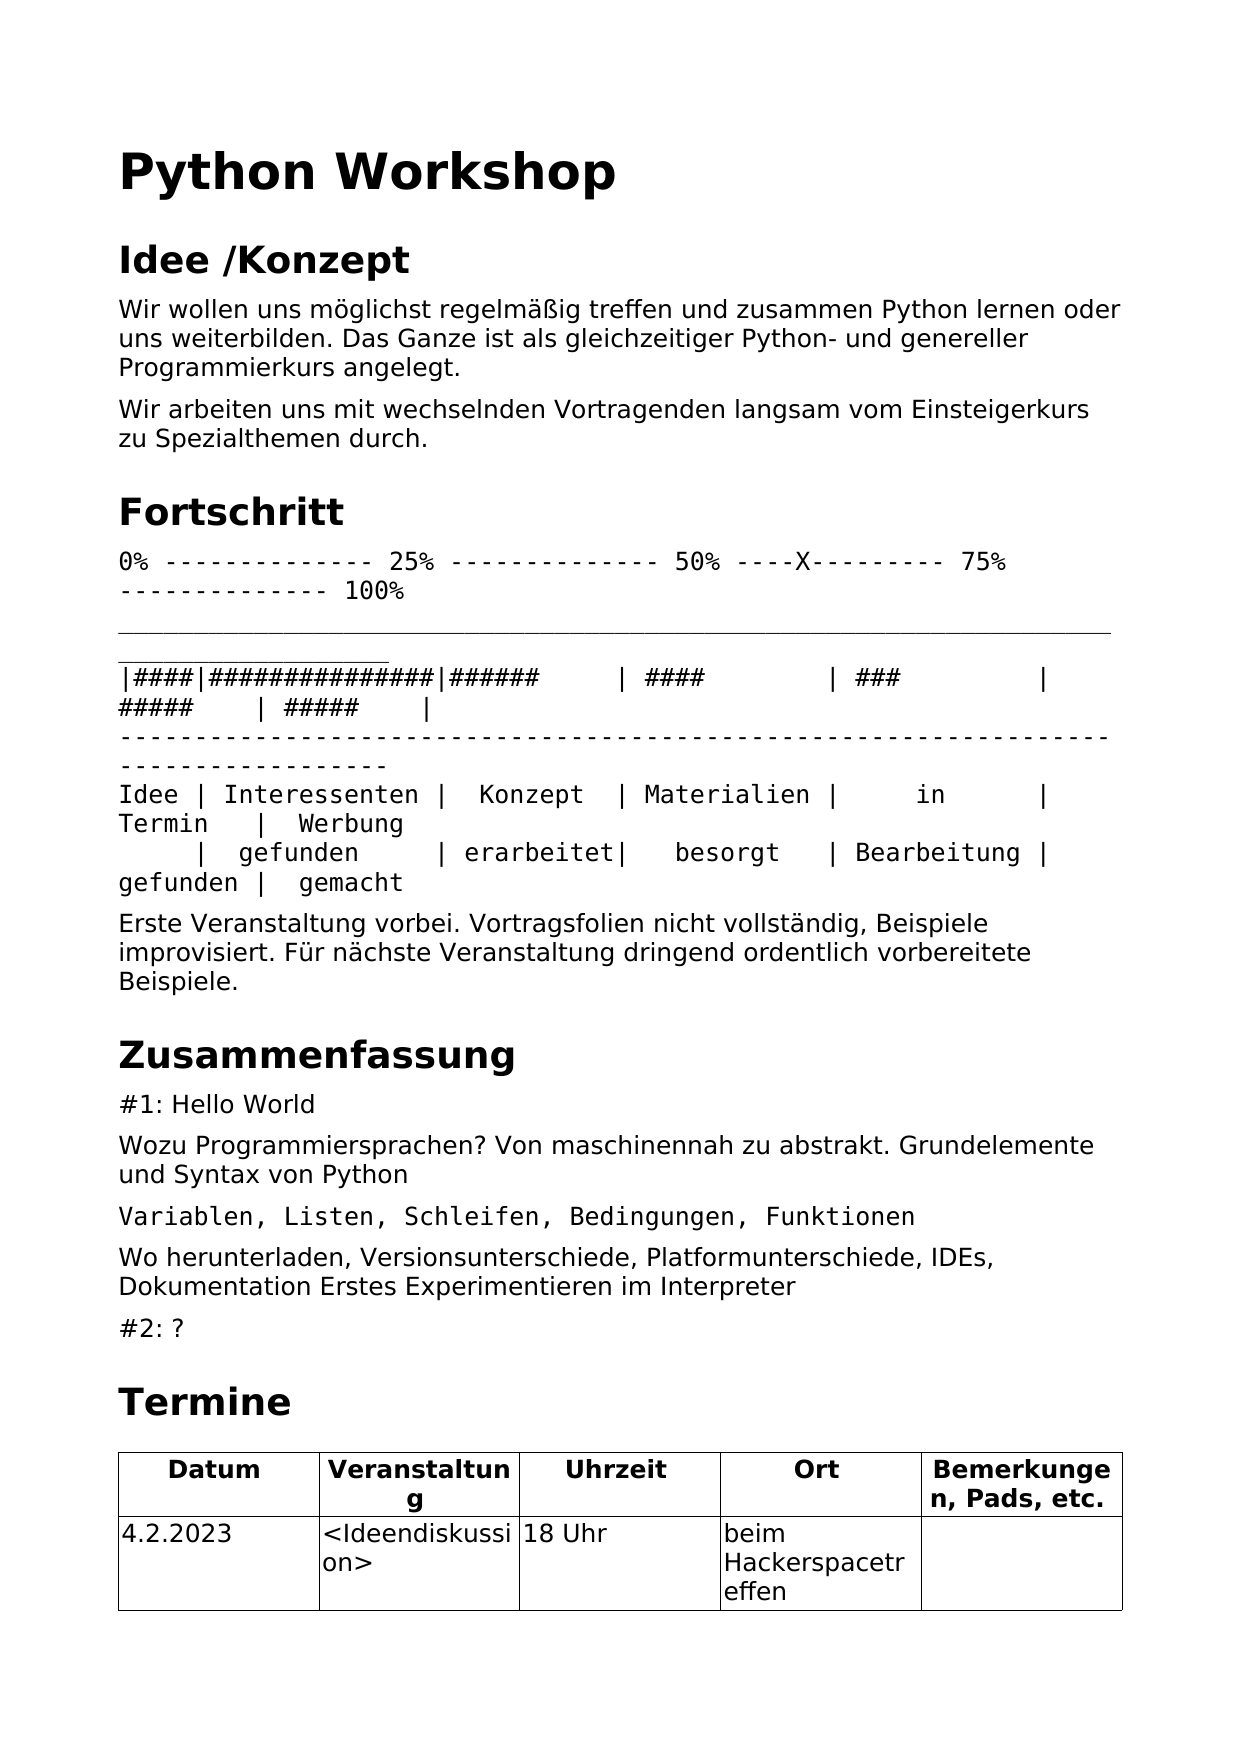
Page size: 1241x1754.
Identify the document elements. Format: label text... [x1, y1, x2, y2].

table_header Veranstaltung [320, 1453, 519, 1516]
text Variablen, Listen, Schleifen, Bedingungen, Funktionen [118, 1202, 1122, 1232]
text Wir arbeiten uns mit wechselnden Vortragenden langsam vom Einsteigerkurs zu Spezialthemen durch. [118, 395, 1122, 453]
subtitle Python Workshop [118, 143, 1122, 201]
table_header Ort [721, 1453, 921, 1516]
subtitle Idee /Konzept [118, 239, 1122, 282]
table_header Bemerkungen, Pads, etc. [922, 1453, 1122, 1516]
text Wir wollen uns möglichst regelmäßig treffen und zusammen Python lernen oder uns weiterbilden. Das Ganze ist als gleichzeitiger Python- und genereller Programmierkurs angelegt. [118, 295, 1122, 382]
table_cell [922, 1517, 1122, 1609]
text #2: ? [118, 1314, 1122, 1343]
table_cell 4.2.2023 [119, 1517, 319, 1609]
table_cell beim Hackerspacetreffen [721, 1517, 921, 1609]
subtitle Fortschritt [118, 491, 1122, 534]
text #1: Hello World [118, 1090, 1122, 1119]
text Erste Veranstaltung vorbei. Vortragsfolien nicht vollständig, Beispiele improvisiert. Für nächste Veranstaltung dringend ordentlich vorbereitete Beispiele. [118, 909, 1122, 996]
text Wo herunterladen, Versionsunterschiede, Platformunterschiede, IDEs, Dokumentation Erstes Experimentieren im Interpreter [118, 1243, 1122, 1302]
table_header Uhrzeit [520, 1453, 720, 1516]
subtitle Termine [118, 1381, 1122, 1424]
text 0% -------------- 25% -------------- 50% ----X--------- 75% -------------- 100% ____________________________________________________________________________________ |####|###############|###### | #### | ### | ##### | ##### | ------------------------------------------------------------------------------------ Idee | Interessenten | Konzept | Materialien | in | Termin | Werbung | gefunden | erarbeitet| besorgt | Bearbeitung | gefunden | gemacht [118, 547, 1122, 897]
table_header Datum [119, 1453, 319, 1516]
text Wozu Programmiersprachen? Von maschinennah zu abstrakt. Grundelemente und Syntax von Python [118, 1132, 1122, 1190]
table_cell 18 Uhr [520, 1517, 720, 1609]
table_cell <Ideendiskussion> [320, 1517, 519, 1609]
subtitle Zusammenfassung [118, 1034, 1122, 1077]
